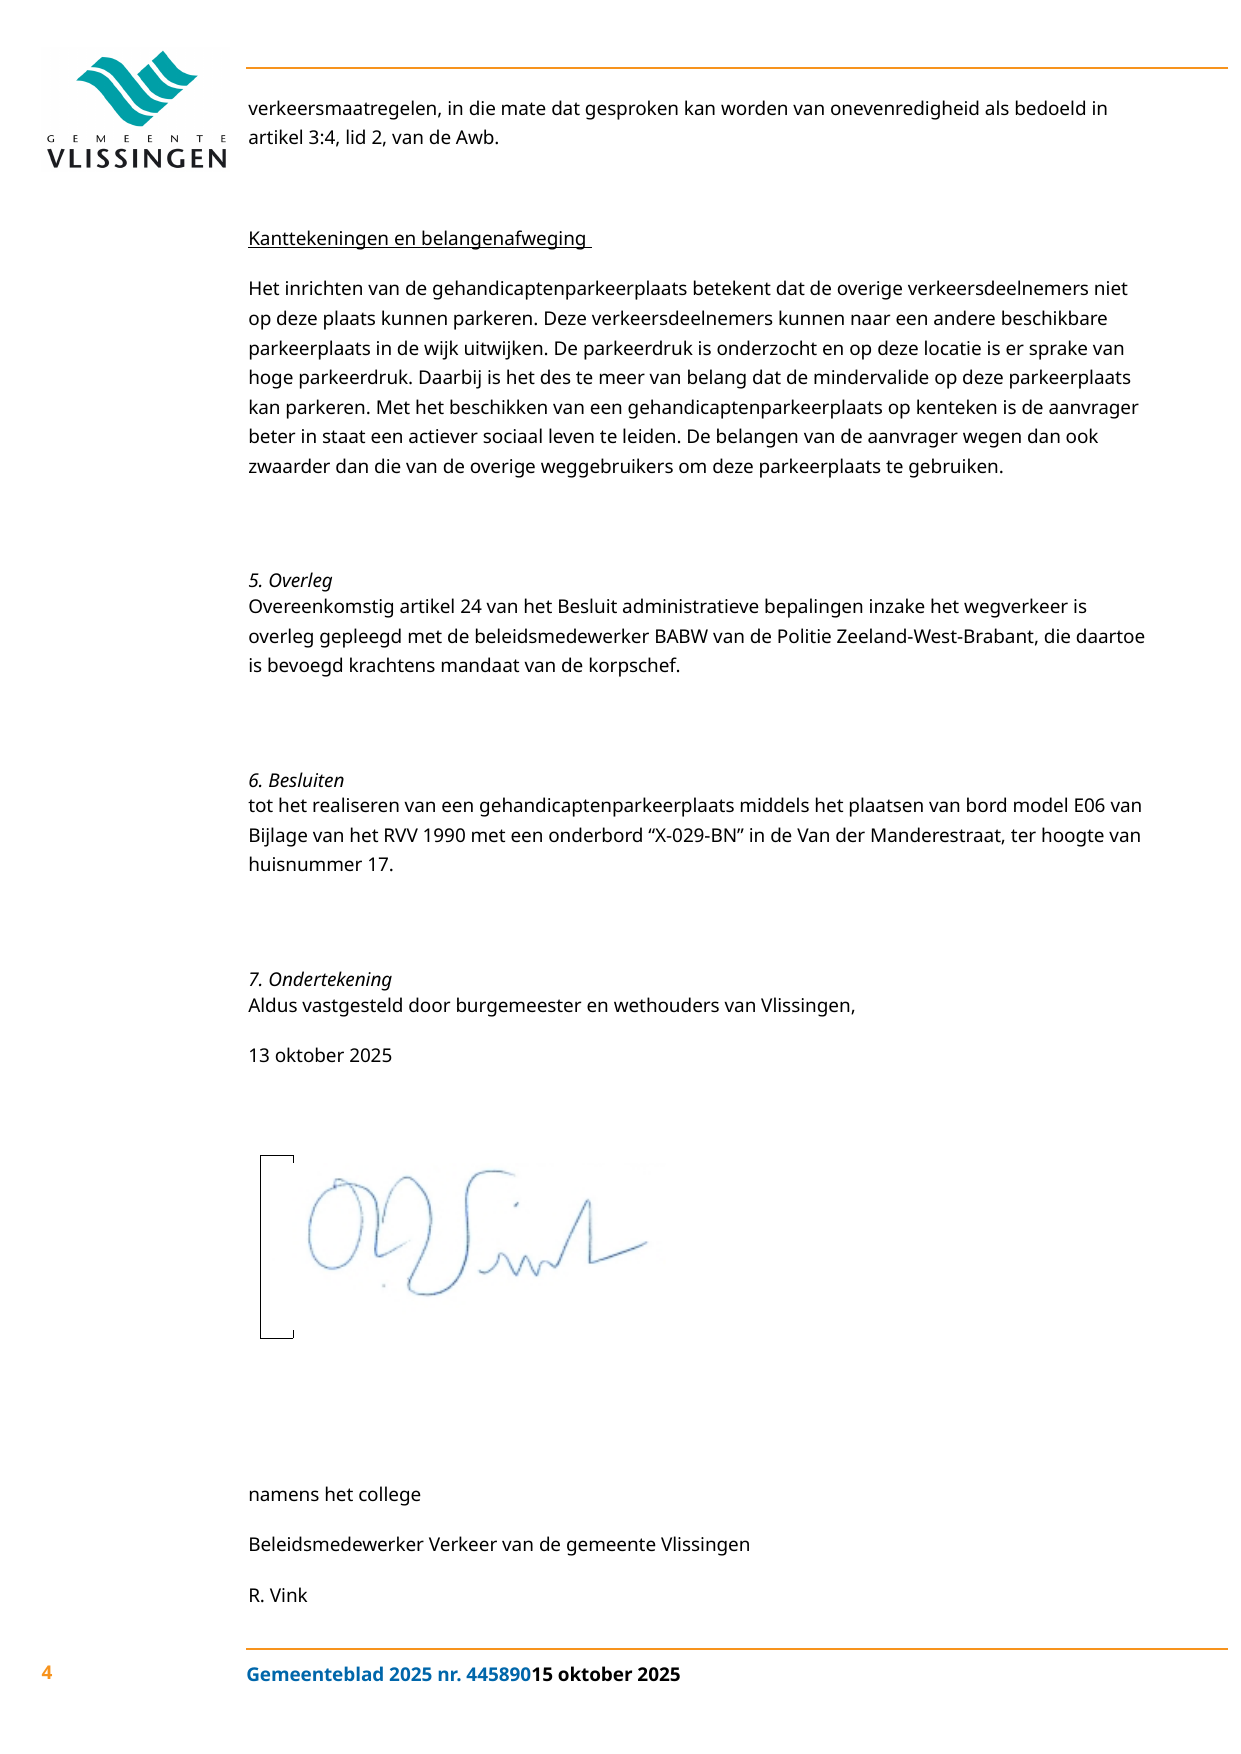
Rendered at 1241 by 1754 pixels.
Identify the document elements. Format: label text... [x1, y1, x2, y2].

text Kanttekeningen en belangenafweging [248, 225, 1152, 251]
picture [268, 1163, 666, 1330]
text R. Vink [248, 1582, 1152, 1608]
text 13 oktober 2025 [248, 1042, 1152, 1068]
text 6. Besluiten [248, 767, 1152, 792]
text 5. Overleg [248, 567, 1152, 593]
text Het inrichten van de gehandicaptenparkeerplaats betekent dat de overige verkeersdeelnemers niet op deze plaats kunnen parkeren. Deze verkeersdeelnemers kunnen naar een andere beschikbare parkeerplaats in de wijk uitwijken. De parkeerdruk is onderzocht en op deze locatie is er sprake van hoge parkeerdruk. Daarbij is het des te meer van belang dat de mindervalide op deze parkeerplaats kan parkeren. Met het beschikken van een gehandicaptenparkeerplaats op kenteken is de aanvrager beter in staat een actiever sociaal leven te leiden. De belangen van de aanvrager wegen dan ook zwaarder dan die van de overige weggebruikers om deze parkeerplaats te gebruiken. [248, 276, 1152, 479]
text 7. Ondertekening [248, 966, 1152, 992]
text Beleidsmedewerker Verkeer van de gemeente Vlissingen [248, 1532, 1152, 1557]
picture [41, 47, 231, 172]
text verkeersmaatregelen, in die mate dat gesproken kan worden van onevenredigheid als bedoeld in artikel 3:4, lid 2, van de Awb. [248, 95, 1152, 150]
text Aldus vastgesteld door burgemeester en wethouders van Vlissingen, [248, 992, 1152, 1017]
text tot het realiseren van een gehandicaptenparkeerplaats middels het plaatsen van bord model E06 van Bijlage van het RVV 1990 met een onderbord “X-029-BN” in de Van der Manderestraat, ter hoogte van huisnummer 17. [248, 792, 1152, 877]
text namens het college [248, 1481, 1152, 1507]
text Overeenkomstig artikel 24 van het Besluit administratieve bepalingen inzake het wegverkeer is overleg gepleegd met de beleidsmedewerker BABW van de Politie Zeeland-West-Brabant, die daartoe is bevoegd krachtens mandaat van de korpschef. [248, 593, 1152, 678]
